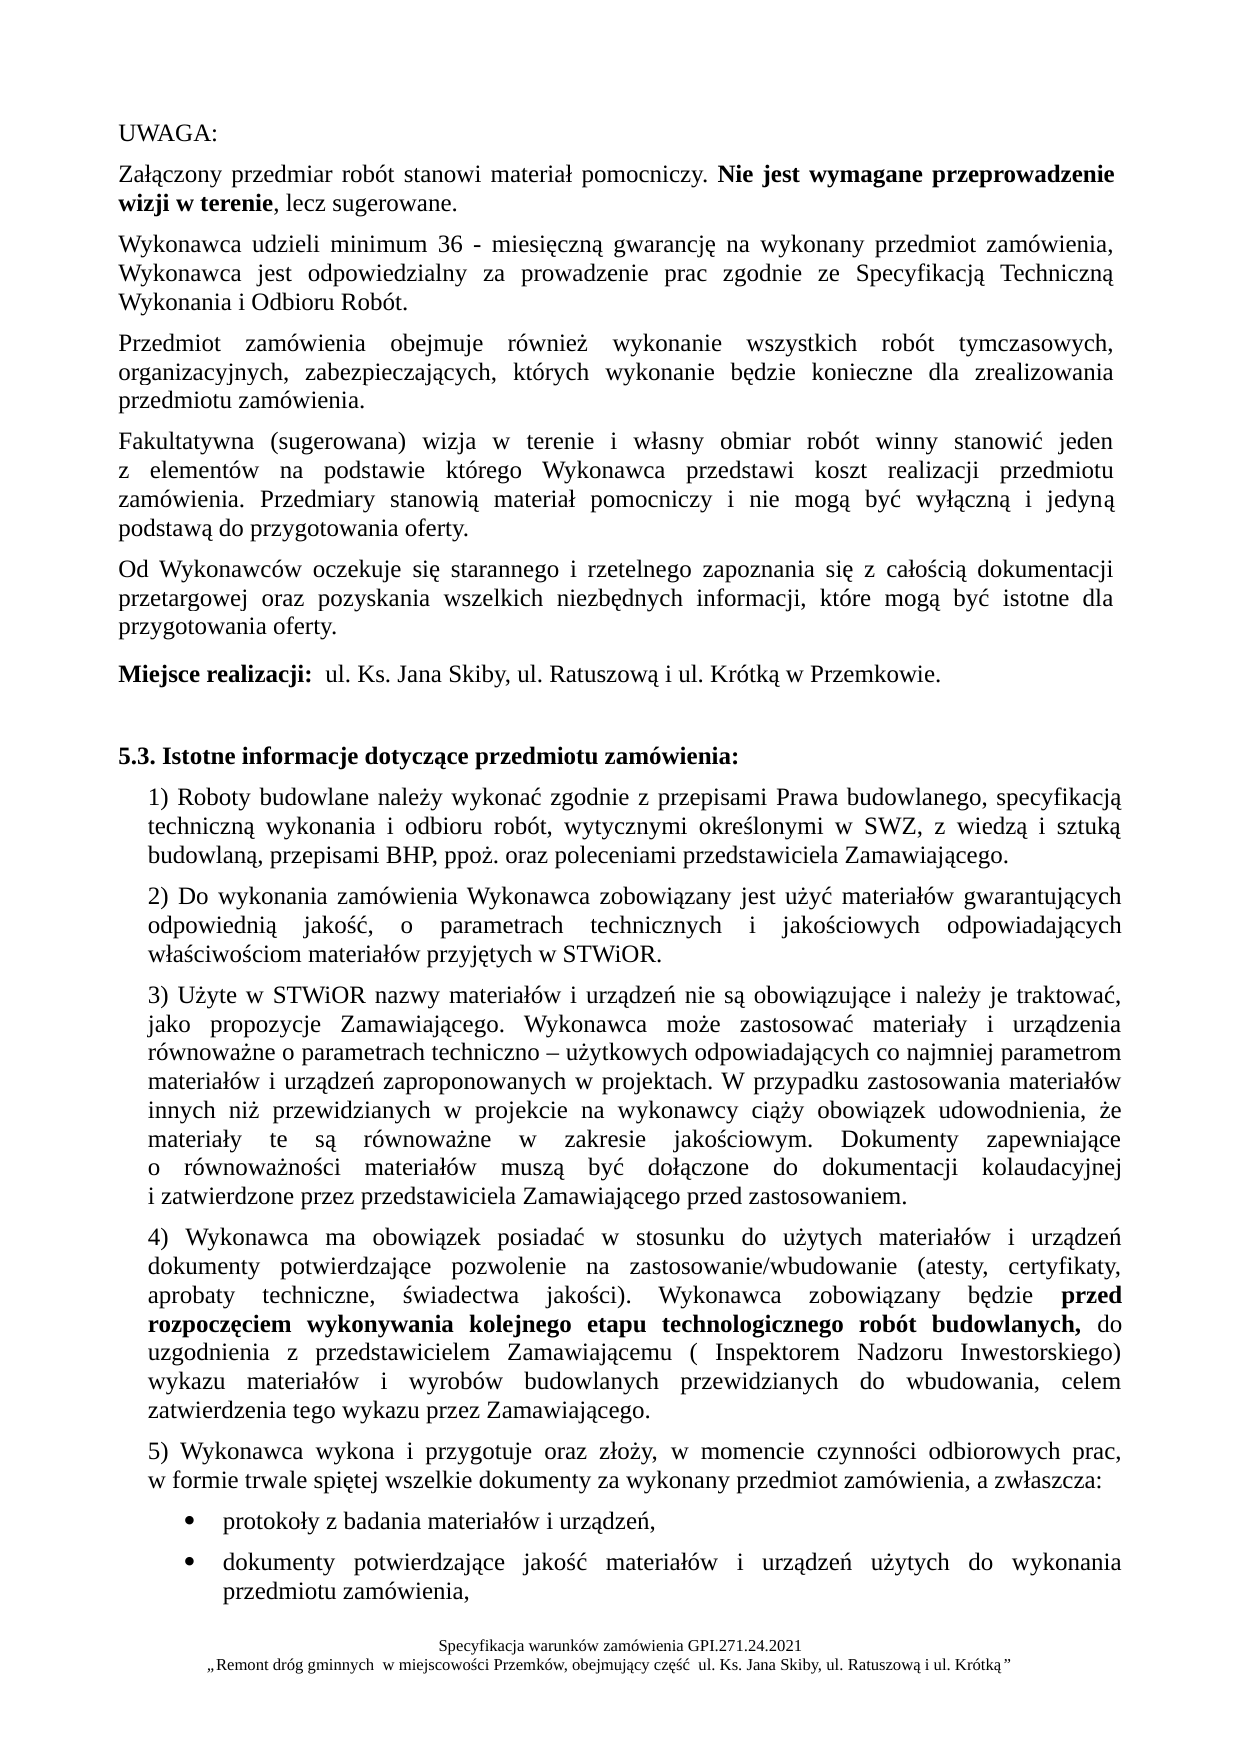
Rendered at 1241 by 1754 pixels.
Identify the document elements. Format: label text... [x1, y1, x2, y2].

text Wykonawca udzieli minimum 36 - miesięczną gwarancję na wykonany przedmiot zamówienia, Wykonawca jest odpowiedzialny za prowadzenie prac zgodnie ze Specyfikacją Techniczną Wykonania i Odbioru Robót. [118, 229, 1114, 315]
text Od Wykonawców oczekuje się starannego i rzetelnego zapoznania się z całością dokumentacji przetargowej oraz pozyskania wszelkich niezbędnych informacji, które mogą być istotne dla przygotowania oferty. [118, 554, 1114, 640]
text 5) Wykonawca wykona i przygotuje oraz złoży, w momencie czynności odbiorowych prac, w formie trwale spiętej wszelkie dokumenty za wykonany przedmiot zamówienia, a zwłaszcza: [148, 1436, 1122, 1494]
text 1) Roboty budowlane należy wykonać zgodnie z przepisami Prawa budowlanego, specyfikacją techniczną wykonania i odbioru robót, wytycznymi określonymi w SWZ, z wiedzą i sztuką budowlaną, przepisami BHP, ppoż. oraz poleceniami przedstawiciela Zamawiającego. [148, 782, 1122, 869]
text UWAGA: [118, 118, 1114, 147]
list dokumenty potwierdzające jakość materiałów i urządzeń użytych do wykonania przedmiotu zamówienia, [185, 1547, 1122, 1605]
text Fakultatywna (sugerowana) wizja w terenie i własny obmiar robót winny stanowić jeden z elementów na podstawie którego Wykonawca przedstawi koszt realizacji przedmiotu zamówienia. Przedmiary stanowią materiał pomocniczy i nie mogą być wyłączną i jedyną podstawą do przygotowania oferty. [118, 426, 1114, 541]
text Przedmiot zamówienia obejmuje również wykonanie wszystkich robót tymczasowych, organizacyjnych, zabezpieczających, których wykonanie będzie konieczne dla zrealizowania przedmiotu zamówienia. [118, 328, 1114, 414]
text Załączony przedmiar robót stanowi materiał pomocniczy. Nie jest wymagane przeprowadzenie wizji w terenie, lecz sugerowane. [118, 159, 1114, 217]
list protokoły z badania materiałów i urządzeń, [185, 1506, 1122, 1535]
text 5.3. Istotne informacje dotyczące przedmiotu zamówienia: [118, 741, 1102, 770]
text 3) Użyte w STWiOR nazwy materiałów i urządzeń nie są obowiązujące i należy je traktować, jako propozycje Zamawiającego. Wykonawca może zastosować materiały i urządzenia równoważne o parametrach techniczno – użytkowych odpowiadających co najmniej parametrom materiałów i urządzeń zaproponowanych w projektach. W przypadku zastosowania materiałów innych niż przewidzianych w projekcie na wykonawcy ciąży obowiązek udowodnienia, że materiały te są równoważne w zakresie jakościowym. Dokumenty zapewniające o równoważności materiałów muszą być dołączone do dokumentacji kolaudacyjnej i zatwierdzone przez przedstawiciela Zamawiającego przed zastosowaniem. [148, 980, 1122, 1210]
text 2) Do wykonania zamówienia Wykonawca zobowiązany jest użyć materiałów gwarantujących odpowiednią jakość, o parametrach technicznych i jakościowych odpowiadających właściwościom materiałów przyjętych w STWiOR. [148, 881, 1122, 967]
text Miejsce realizacji: ul. Ks. Jana Skiby, ul. Ratuszową i ul. Krótką w Przemkowie. [118, 659, 1098, 687]
text 4) Wykonawca ma obowiązek posiadać w stosunku do użytych materiałów i urządzeń dokumenty potwierdzające pozwolenie na zastosowanie/wbudowanie (atesty, certyfikaty, aprobaty techniczne, świadectwa jakości). Wykonawca zobowiązany będzie przed rozpoczęciem wykonywania kolejnego etapu technologicznego robót budowlanych, do uzgodnienia z przedstawicielem Zamawiającemu ( Inspektorem Nadzoru Inwestorskiego) wykazu materiałów i wyrobów budowlanych przewidzianych do wbudowania, celem zatwierdzenia tego wykazu przez Zamawiającego. [148, 1222, 1122, 1424]
